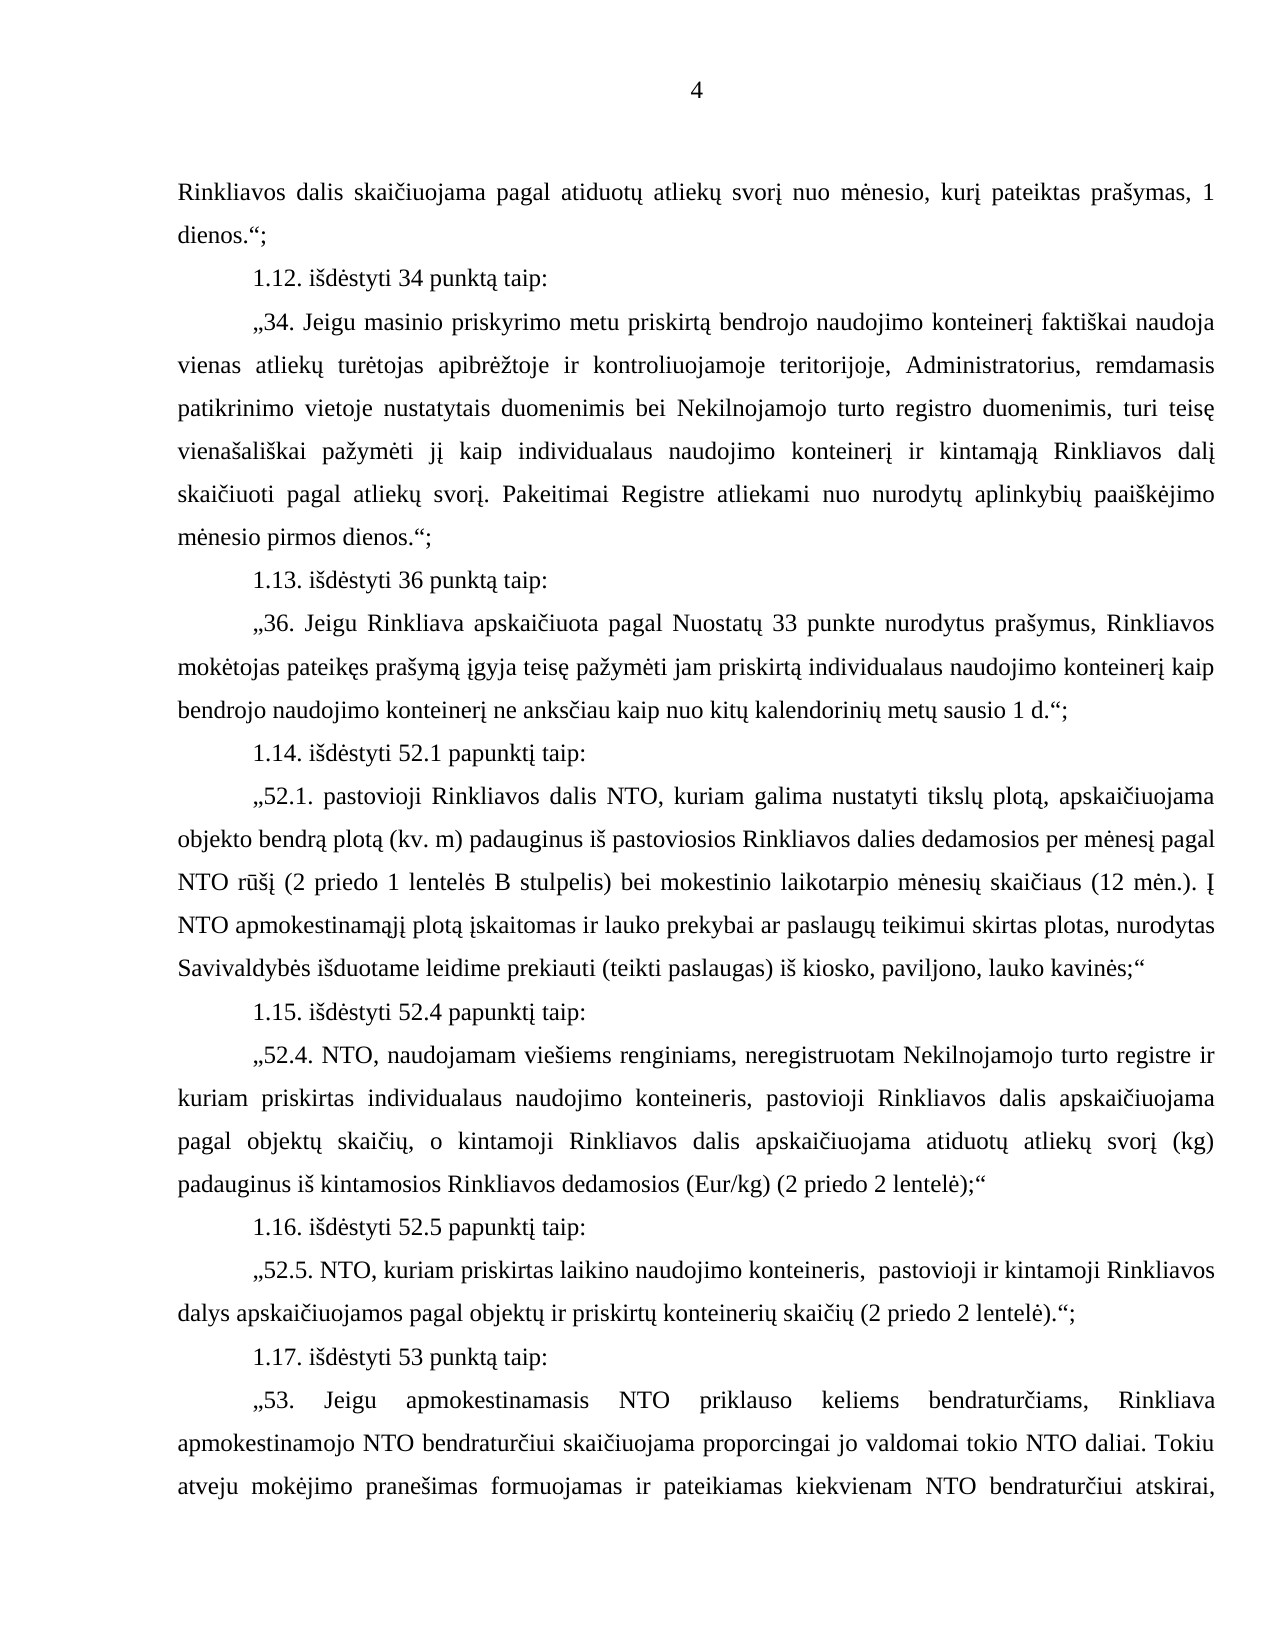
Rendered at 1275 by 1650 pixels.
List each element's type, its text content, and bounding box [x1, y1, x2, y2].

text 1.15. išdėstyti 52.4 papunktį taip: [177, 997, 1216, 1025]
text 1.12. išdėstyti 34 punktą taip: [177, 263, 1216, 292]
text „34. Jeigu masinio priskyrimo metu priskirtą bendrojo naudojimo konteinerį faktiškai naudoja vienas atliekų turėtojas apibrėžtoje ir kontroliuojamoje teritorijoje, Administratorius, remdamasis patikrinimo vietoje nustatytais duomenimis bei Nekilnojamojo turto registro duomenimis, turi teisę vienašališkai pažymėti jį kaip individualaus naudojimo konteinerį ir kintamąją Rinkliavos dalį skaičiuoti pagal atliekų svorį. Pakeitimai Registre atliekami nuo nurodytų aplinkybių paaiškėjimo mėnesio pirmos dienos.“; [177, 307, 1216, 551]
text 1.17. išdėstyti 53 punktą taip: [177, 1342, 1216, 1370]
text 1.14. išdėstyti 52.1 papunktį taip: [177, 738, 1216, 767]
text „52.5. NTO, kuriam priskirtas laikino naudojimo konteineris, pastovioji ir kintamoji Rinkliavos dalys apskaičiuojamos pagal objektų ir priskirtų konteinerių skaičių (2 priedo 2 lentelė).“; [177, 1255, 1216, 1327]
text „52.4. NTO, naudojamam viešiems renginiams, neregistruotam Nekilnojamojo turto registre ir kuriam priskirtas individualaus naudojimo konteineris, pastovioji Rinkliavos dalis apskaičiuojama pagal objektų skaičių, o kintamoji Rinkliavos dalis apskaičiuojama atiduotų atliekų svorį (kg) padauginus iš kintamosios Rinkliavos dedamosios (Eur/kg) (2 priedo 2 lentelė);“ [177, 1040, 1216, 1198]
text „52.1. pastovioji Rinkliavos dalis NTO, kuriam galima nustatyti tikslų plotą, apskaičiuojama objekto bendrą plotą (kv. m) padauginus iš pastoviosios Rinkliavos dalies dedamosios per mėnesį pagal NTO rūšį (2 priedo 1 lentelės B stulpelis) bei mokestinio laikotarpio mėnesių skaičiaus (12 mėn.). Į NTO apmokestinamąjį plotą įskaitomas ir lauko prekybai ar paslaugų teikimui skirtas plotas, nurodytas Savivaldybės išduotame leidime prekiauti (teikti paslaugas) iš kiosko, paviljono, lauko kavinės;“ [177, 781, 1216, 982]
text 1.13. išdėstyti 36 punktą taip: [177, 565, 1216, 594]
text Rinkliavos dalis skaičiuojama pagal atiduotų atliekų svorį nuo mėnesio, kurį pateiktas prašymas, 1 dienos.“; [177, 177, 1216, 249]
text „36. Jeigu Rinkliava apskaičiuota pagal Nuostatų 33 punkte nurodytus prašymus, Rinkliavos mokėtojas pateikęs prašymą įgyja teisę pažymėti jam priskirtą individualaus naudojimo konteinerį kaip bendrojo naudojimo konteinerį ne anksčiau kaip nuo kitų kalendorinių metų sausio 1 d.“; [177, 608, 1216, 723]
text „53. Jeigu apmokestinamasis NTO priklauso keliems bendraturčiams, Rinkliava apmokestinamojo NTO bendraturčiui skaičiuojama proporcingai jo valdomai tokio NTO daliai. Tokiu atveju mokėjimo pranešimas formuojamas ir pateikiamas kiekvienam NTO bendraturčiui atskirai, [177, 1385, 1216, 1500]
text 1.16. išdėstyti 52.5 papunktį taip: [177, 1212, 1216, 1241]
